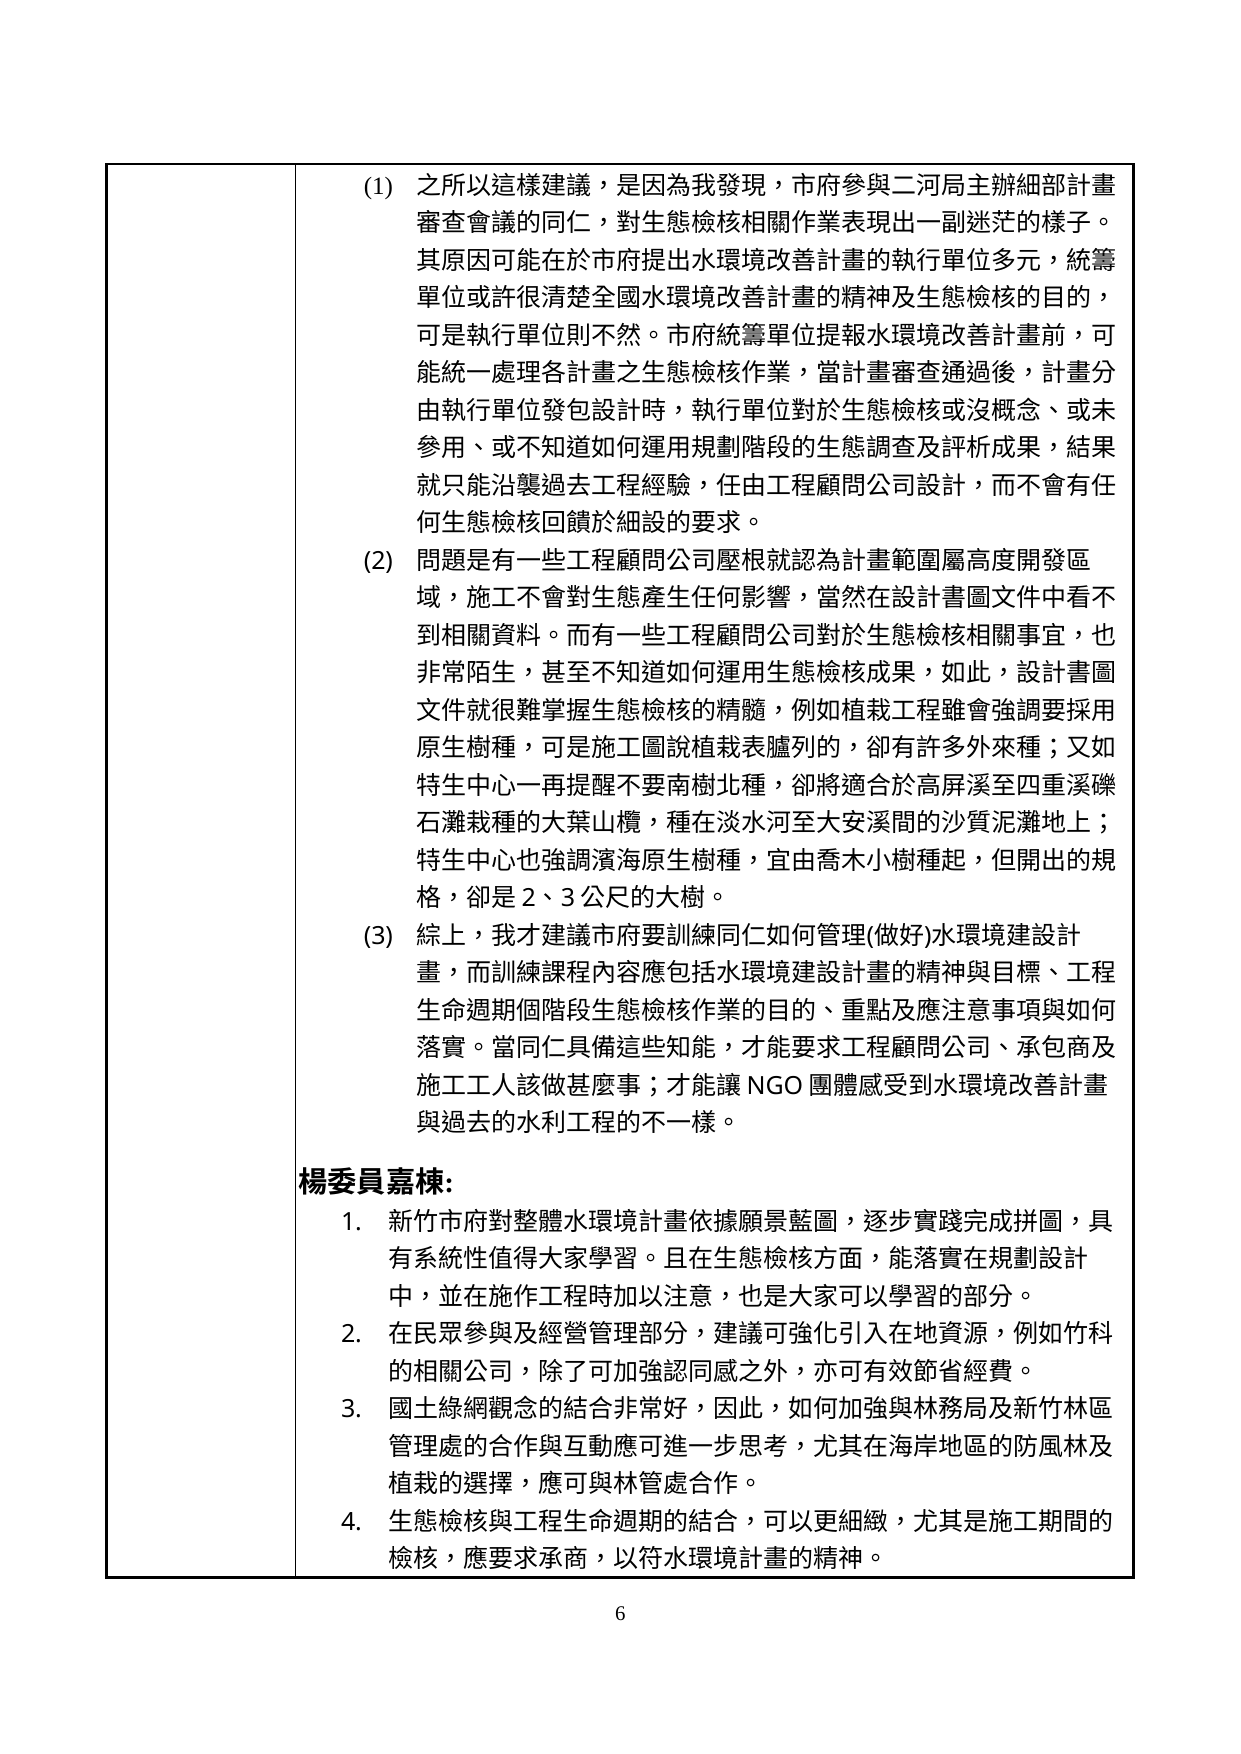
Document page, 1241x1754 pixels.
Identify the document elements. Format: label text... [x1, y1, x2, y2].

table_cell 一、訪查暨現勘意見 汪委員靜明: 新竹市政府在執行水環境建設計畫，由市長指導及秘書長全程參與統合；提出之微笑(smile)計畫與水環境計畫之藍圖大局，值得肯定。 會議簡報呈現得宜。 有關民眾參與、生態檢核、資訊公開之執行及回饋到前瞻水環境建設計畫，尚有強化關連之空間。 各分項工程之民眾參與意見，生態檢核、資訊公開，請補列分述，並綜合評析回應及回饋到水環境建設之生態友善設計及棲地生態保育措施。 複評與考核中資訊公開資料尚未提供，請補正。 張委員明雄: 新竹市政府推動與執行水環境建設的團隊充分展現執行力與單位整合，而其規劃從較大尺度環境特性的整體考量後，再從大區塊內依水域與週邊陸域型態及民眾利用現況與延伸，進行分區與分期規劃與設計，都能為其他單位參考。然進行從各分區細部規劃與施作後，仍應朝向整體性連結，除就已完成的區塊的施工問題解決方式與現況，提供刻正施工或設計階段的區塊回饋外；建議應可就植群、棲地型態、野生動物現況，及民眾活動利用空間與類型，再次檢視以人為活動與以生物分布設計思維的主體差異。 有關設計主體思維的差異。在民眾密集與活動頻度高的空間，規劃思維以人為主體，自然為輔，考量民眾活動需求與多元性後，增加每一生物可活動區塊面積與其間的連通道；如是人口或民眾活動較少而週邊亦多屬自然野地或農田等，則設計以自然為主體，人為輔，建議以整體野地與週邊野地相融與增加植群類別為重點，擴大野生動物三度活動空間，人為活動設施則屬鑲嵌其間的區塊，再以步道或道路等通道連接。 設計思維差異亦與後續的維護模式有關。以人為活動為主，其定期維護頻度較高，以減少危險與增加民眾的便利；以自然為主，則透過擬訂的自然演替階段與局部的修整維護，形成野生生物棲息與民眾活動共融。 生態檢核執行與呈現應加強落實與發揮效益。新竹市積極與在地專家學者合作，為另一可供其他單位參考之處。然雖新竹市的各項工程均有生態檢核，並說明其資料蒐集範疇、專家學者討論、現勘與工作坊辦理等，但各案生態資料蒐集的執行與呈現方式並未一致。各案應以同樣模式呈現文獻資料與現調查資料，其調查方式及檢核重點亦應有所交代，以較有利於對照比較並據以為後續設計監造各期程專家學者(或顧問團)的討論，並成為後續經營管理與維護的科學參據。惟有工程與生態介面生態檢核的落實與應用，才能有效延伸後續的公眾參與及發展保育措施。 工程施作點生態現況的了解與特定(或關注)物種生物學與習性資料，應從文獻資料蒐集與現況調查進行；透過兩者資料的對照，除能強化對現地生態狀況的掌握外，更是勾勒未來完成後的生態保全或生態復育的重要參考資訊。此外透過科學化的生態調查與監測，建立數位化資料，除可作為與歷史文資料對比及回饋設計與施工時的滾動式檢討外，亦可留下該地區的生態資料，添補既生態資料的不足與供未來運用參考之用。 各案的生態檢核資料呈現應儘可能一致。如左案與17公里二案的生態資料呈現方式應加強。又左岸濱水廊道的生態環境營造更為其重點之一，生態資料說明不足，應再強化調查資料建立與專家學者研討部分： 是否以文獻資料及現場訪談為主？在資料說明中，缺少調查的物種現況，如以所提供資料說明，小形哺乳動物的影響最大，其間還有台彎野兔的紀錄，其需要草叢與灌叢且生性敏感，應是受施工影響最為劇烈的物種。 本案期透過增加植栽誘鳥與誘蝶，應有鳥類相與蝶相調查資料與其習性、棲型、生態功能型等進一步內容，以作為植栽的參考。 濕地優化採取增植植物方式進行，應更明確說明濕地的主要功是在淨化水質或是環境教育等等；然而不論何種目標，水生及濕地植物間的競爭，會朝向特定少數的優勢種方向發展，建議以符合在地原生及增加三度空間植群的思考，如從濱水陸域的喬木類及高莖草叢或灌叢類所形成穩定岸緣又可供較多野生動物活動棲息的植群，而非來自各方的草本濱水植物，應審慎思考減少擬增植的植物種類。 不同螢火蟲所需的微棲地不同，除進一步說明符合現地的螢火蟲種類，也可加強水陸域間連結形成的生態系。穩定的水源(或水路)與水域與陸域的植群連結，形成穩定水質水量的棲所，可形生活史同時需水陸域的動物棲息如水生昆蟲、兩棲類、螢火蟲等，週緣的植物叢除了提供動物躲藏與覓食外，其落葉掉落水域分解亦是水域生態系重要的動物營養來源之一；因此，從螢火蟲微棲地營造應可擴大思考為更多類野生動物的棲地營造，也才更能呈現濕地的豐富生物多樣性。 霜毛蝠為本案的重要物種，說明書中僅提出霜毛蝠覓食區，卻未提及其覓食區的特性，該如何營造環境有利於其食物來源以及其活動空間；事實上這類物種其活動空間大，整個左岸應該都是其活動空間。這也是前面所提「從各分區細部規劃與施作仍應朝向整體性連結」，透過生態島嶼面積擴大與廊道增加提供野生動物生活史需求的空間。 本案如能在現有的規劃上繼續透過擴大野生動物活動空間、增加植物與植群立面的空間多樣性、營造局部棲型態多樣性，未來應可有效增加野生動物的棲所與生物多樣性；如後續能配合持續的監測，更可成為國內生物棲地復育與民眾活動空間多元兼顧的重要案例，並可提供其他地區參考。 生態檢核資料可再深度利用。在水環境建設的生態檢核資料除了物種比對，呈現現況外，建議可就生物特性進一步區分，如野生動物的物種原生或外來、習性、棲性、食性、活動空間等等再進一步說明，透過生物習性的整理可初步建構該地區的生態特性，對後續設計、討論與施工工法、維護管理等能融入更多生物元素且較能聚焦與與具體化。 關注之生物類別多，所涉議題自有所不同，應針對各類議題，除透過在地顧問團的討論外，可擴大學者專家的參與，如濕地的水生植物、螢火蟲與其他昆蟲、兩棲爬蟲及霜毛蝠(以及其他哺乳動物)等等，就物種生態需求考量而能獲致更符合需求的細部設計與施工方式。 現勘建議： 既有草地未來可思考增加高低地形與小濕地等在以草地為核心現況外，增加野生動物棲地與地景多樣性樣貌。 草地一端有小型流水域與多樣植群，形成帶狀的野生動物棲息空間，建議可在近此多樣植群端增植喬灌木，可增加民眾活動遮蔭，亦可擴展野生動物的棲息地空間。 另可在改造現有道路局部區段為具有野生動物通道的道路，亦略減緩行車車速，減少對野生動物越道路的風險。 近溪一端亦可考量增加土堤，可增加地形樣貌與動物活動空間，並可作為民眾活動與溪流間的緩衝空間。 林委員煌喬: 擘劃發展願景圖：新竹市政府運用全國水環境改善計畫作為市政治理的重要策略，整合過去已完成、執行中及未來擬取爭的水環境建設計畫，秉持「還地、讓道、克己、共享」的核心價值，再依先天水環境條件(河川、水圳、漁港、海岸，也就是外圈的頭前溪與十七公里海岸，以及內圈的隆恩圳與客雅溪水圳)，建構發展成開放式的水環境城市，完整勾勒出「外有微笑水岸，內有步行城市」的新竹市水環境的各項計畫及願景籃圖。再以此願景籃圖來爭取預算逐一落實，並與民眾溝通及政績展現，兼具說服力、可行性及理想性，殊值其他縣市觀摩學習。 市府長官重視：水環境改善計畫跨多種專業的廣度與深度，且提案執行單位多元(工務處、產發處、環保局、城銷處、交通處、地政處等)，我們欣慰看到市府建置跨處室協調平台，每週由市長親自主持整合跨局處權責及橫向聯繫會報，加上堅強的水環境改善輔導顧問團，扮演重要角色，通力合作完成水環境建設。尤其在水利署初評、複評及訪查會議的場合，都可看到秘書長親自帶隊辯護與說明，十足展現市府推動水環境建設的重視及企圖心。 但是，就我的觀察：新竹市政府推動全國水環境改善計畫，尚有可再精進之處。首先，在生態檢核部分：依公共工程生態檢核作業分為，計畫核定、規劃、設計、施工及維護管理等各階段，全國水環境改善計畫經過四梯次提案的洗禮後，市府大致上已能重視核定規劃階段的生態檢核，可惜我參加幾次審查新竹市水環境計畫細部設計，卻發現： 理論上，生態檢核應在設計階段扮演重要角色，是即應將規劃階段的生態調查及評析成果，融入設計中；且應將規劃階段的生態檢核建議採行的生態策略及保育原則，納入工程預算書圖說明書及監造計畫，以作為後續施工監造的依據。然而，當審視市府所提設計書圖時，幾乎未見生態檢核的相關內容，這令人納悶核定規劃階段投入那麼多資源進行生態檢核、詳細調查，卻未能回饋於設計中，加以落實，殊為可惜。感覺上市府生態檢核工作，全部心力皆僅止於應付所提水環境計畫通過水利署核定，當計畫審查通過後，生態檢核團隊任務就結束，生態檢核成果也就束諸高閣(整個計畫又回到過去水利建設的推動模式)，實在不妥。爰建議市府應建立能貫穿工程生命週期，全程督導落實生態檢核作業的可行機制。 進到施工階段後，為確保生態檢核成果於施工中能獲得落實，應於工程預算書圖文件，就將計畫生態檢核成果的重點，融入設計中並在預算書圖內作說明，直接以契約規範，才能降低施工階段失誤而功虧一簣的遺憾。因此，建議市府可在「施工計畫」中，要求承商於施工前應與生態檢核團隊討論，並提出「生態檢核執行計畫」(目前僅要求安全衛生、環境保護及交通安全執行計畫)。 在公民參與及資訊公開部分：本人參與審查各縣市所提水環境計畫時，有關公民參與部分，最想看到的架構跟內容如下，可惜截至目前還沒看見那個各縣市做到。期盼市府積極踏實地做好公民參與與資訊公開的每一個環節，扮演領頭羊的角色： 溝通對象：各項工程邀請那些在地意見領袖、生態保育團體(尤其關切該工程區域的NGO團體)及專業人士等，有無誠懇邀請(對的人)參與，而非僅辦場即景說明會，拍幾張照片，來虛應故事。 溝通重點：應包括各項工程環境現況及使用情形、未來居民期待、整體發展願景、及水岸環境規劃；以及生態檢核內容、生態環境營造及後續管理維護發展等面向，均應充分準備。 參與方式：除目前常採之說明會、工作坊及論壇等傳統方式外，有無建置互動式、即時性、持續性的溝通平台或社群網站，來強化計畫溝通。 關注議題：資訊公開各項工程公民關切議題，設計階段參採情形(特別是反面意見，作何處理)？市府審查時，委員所提意見的參採情形？以及相關細部設計圖說等，有無對外公開？ 思考如何引進學者專家及NGO團體的力量，在未來計畫完成後扮演什麼角色，例如：參與維管階段的生態檢核等。 有關維護管理部分：檢視今天市府簡報，水環境建設計畫後續的維護管理，大抵提及經費來源、維管組織、潛在維管(認養)單位及未來維護管理工作內容，已屬不易。只是仍僅側重於人為設施之維護，人為設施之維管當然必要且重要，只是光這樣還是很難掌握生態改善的具體數據及事實(僅能借助於完工前與完工後照片的呈現，讓外行的看熱鬧，拍手叫好外；卻難以滿足內行看門道的要求)。因此，誠摯建議增列定期監測計畫範圍棲地品質；並分析生態課題，確認保全對象狀況；及評估該工程生態保育措施的執行成效等相關作為，如此，執行成果才能講故事，且能真正展現政績。 最後建議應強化承辦同仁教育訓練： 之所以這樣建議，是因為我發現，市府參與二河局主辦細部計畫審查會議的同仁，對生態檢核相關作業表現出一副迷茫的樣子。其原因可能在於市府提出水環境改善計畫的執行單位多元，統籌單位或許很清楚全國水環境改善計畫的精神及生態檢核的目的，可是執行單位則不然。市府統籌單位提報水環境改善計畫前，可能統一處理各計畫之生態檢核作業，當計畫審查通過後，計畫分由執行單位發包設計時，執行單位對於生態檢核或沒概念、或未參用、或不知道如何運用規劃階段的生態調查及評析成果，結果就只能沿襲過去工程經驗，任由工程顧問公司設計，而不會有任何生態檢核回饋於細設的要求。 問題是有一些工程顧問公司壓根就認為計畫範圍屬高度開發區域，施工不會對生態產生任何影響，當然在設計書圖文件中看不到相關資料。而有一些工程顧問公司對於生態檢核相關事宜，也非常陌生，甚至不知道如何運用生態檢核成果，如此，設計書圖文件就很難掌握生態檢核的精髓，例如植栽工程雖會強調要採用原生樹種，可是施工圖說植栽表臚列的，卻有許多外來種；又如特生中心一再提醒不要南樹北種，卻將適合於高屏溪至四重溪礫石灘栽種的大葉山欖，種在淡水河至大安溪間的沙質泥灘地上；特生中心也強調濱海原生樹種，宜由喬木小樹種起，但開出的規格，卻是2、3公尺的大樹。 綜上，我才建議市府要訓練同仁如何管理(做好)水環境建設計畫，而訓練課程內容應包括水環境建設計畫的精神與目標、工程生命週期個階段生態檢核作業的目的、重點及應注意事項與如何落實。當同仁具備這些知能，才能要求工程顧問公司、承包商及施工工人該做甚麼事；才能讓NGO團體感受到水環境改善計畫與過去的水利工程的不一樣。 楊委員嘉棟: 新竹市府對整體水環境計畫依據願景藍圖，逐步實踐完成拼圖，具有系統性值得大家學習。且在生態檢核方面，能落實在規劃設計中，並在施作工程時加以注意，也是大家可以學習的部分。 在民眾參與及經營管理部分，建議可強化引入在地資源，例如竹科的相關公司，除了可加強認同感之外，亦可有效節省經費。 國土綠網觀念的結合非常好，因此，如何加強與林務局及新竹林區管理處的合作與互動應可進一步思考，尤其在海岸地區的防風林及植栽的選擇，應可與林管處合作。 生態檢核與工程生命週期的結合，可以更細緻，尤其是施工期間的檢核，應要求承商，以符水環境計畫的精神。 生態情報地圖及環境教育網路建置是很好的想法，如能落實將可提供城市治理與決策很好的參考，建議這部分可以引入公民科學的概念，以擴大民眾參與，並可以擴增生態資料。 曹領隊華平: 17公里海岸內有重組海岸生態環境計畫，在既有海灘整理營造環境，請依順現有攤地及生態在四大對策下，達到最小影響程度。例如自然砂丘移除調整，既有防風林及大顆木麻黃樹之保留等。 青草湖水環境整理為新竹市展現亮點再造之決心，此處為大多新竹市人共同的回憶，也是市民關切之焦點。在環境營造重點的清淤為項目之一，在執行上避免擾動既有生態環境及嚴謹的土方運輸動能，勿有二次汙染之情形。 市府生態顧問團在生態保育檢核上，均有完善的說明呈現，也針對四大策略說明。惟是否確實反應在設計、施工、維管上也請補充。特別是在施工中為達四大策略，有否因此辦理變更設計，以達保育生態環境目的，請舉例說明。 依計畫總表，共有29件工程，現有7件完工，其餘尚在設計或施工中，也請掌握整理進度在期限內完成。 施工中之工程，請列表呈現預定及實際進度及相關經費執行情形一併列出。 行政院環境保護署(林技正治宇)： 生態檢核機制為經濟部及本署關注重點，亦為工程會工程查核項目之一，請新竹市政府落實，且應分階段辦理，此外，最重要為資訊公開，請補充公開網址及民眾關切重點(含處理情形)。 新竹左岸濱水廊道景觀營造計畫含溪埔子及柯子湖人工濕地優化，建議成果能以具體量化數字呈現，如水質/水量提升或去除率增加%等。 港南運河水質改善計畫為第三批核定案件，建請以109年度完工為目標，並請在合乎計畫執行效益下趕辦相關進度。 後續維管經費涉及新竹市政府財源之籌措，建議可納入CSR(企業社會責任)，讓當地企劃投入，併同環境教育。 經濟部水利署(張副組長朝恭) 查核及督導情形，建議將查核督導單位及成績等第列出，以利了解及呈現施工品質管控成果。 本計畫涉及市府跨局處共同辦理，市長、秘書長有親自主持召開會議，值得肯定，其專案小組召開運作情形，建議再詳予說明成果。 施工中的各項工程，其開工、完工期程、經費及預定、實際進度，請一併呈現，以利掌握及了解其實際情形。 部分工程如第一批次「濱海水岸改善工程」，已於108.11.20完工，其第三期請款尚在審核中，請加速趕辦。 各項計畫其後續維管經費已有持續編列，值得肯定，請持續落實推動。 水環境計畫相關會議之專家學者建議及綜合結論回應表中，河川局審查結果欄位未填，請補充。 經濟部水利署(河海組 黃副工程司惠欽)： 簡報未呈現歷次審查意見辦理情形，請改進。 資訊公開部份，市政府網頁可容易找到全國水環境改善計畫資料，值得肯定，惟無民眾參與、意見，及回應辦理情形相關資料，請改進。 「全國水環境改善計畫」前瞻特別預算第一階段編列至109年底止，已核定案件擬請市政府應配合預算編列期程積極趕辦。 第三批次17公里沿線景觀改善計畫-二期(環境再生)、青草湖水岸環境改善、新竹漁港周邊海岸環境改善計畫等3件，請新竹市政府儘速辦理工程發包。 經濟部水利署(工務組 蕭科長明芳)： 簡報內容未按訪查計畫規定之大綱製作。 經費執行情形無統計總表，未能呈現總體執行率及支用情形。 民眾參與機制未說明，且推動說明會等民眾參與情形無列表說明已辦理之場數，民眾意見與機關回應內容亦無呈現。 工程查核、督導成績未呈現，無法得知品質施作情形。 無歷次訪查或審查會議建議意見回應改善及追蹤辦理情形。 微笑水岸計畫範圍頗大，生態檢核結果建議應於各工程施工前辦理教育訓練或宣導，以確保各項生態保育措施能確實執行。 二、綜合結論： 各委員及單位代表意見請受訪單位(新竹市政府)參酌辦理，並於109年4月29日前改善完成，同時將改善辦理情形及照片彙整成冊，函送經濟部並副知其他參與訪查部會辦理結案。 [296, 165, 1132, 1576]
table_cell [108, 165, 295, 1576]
